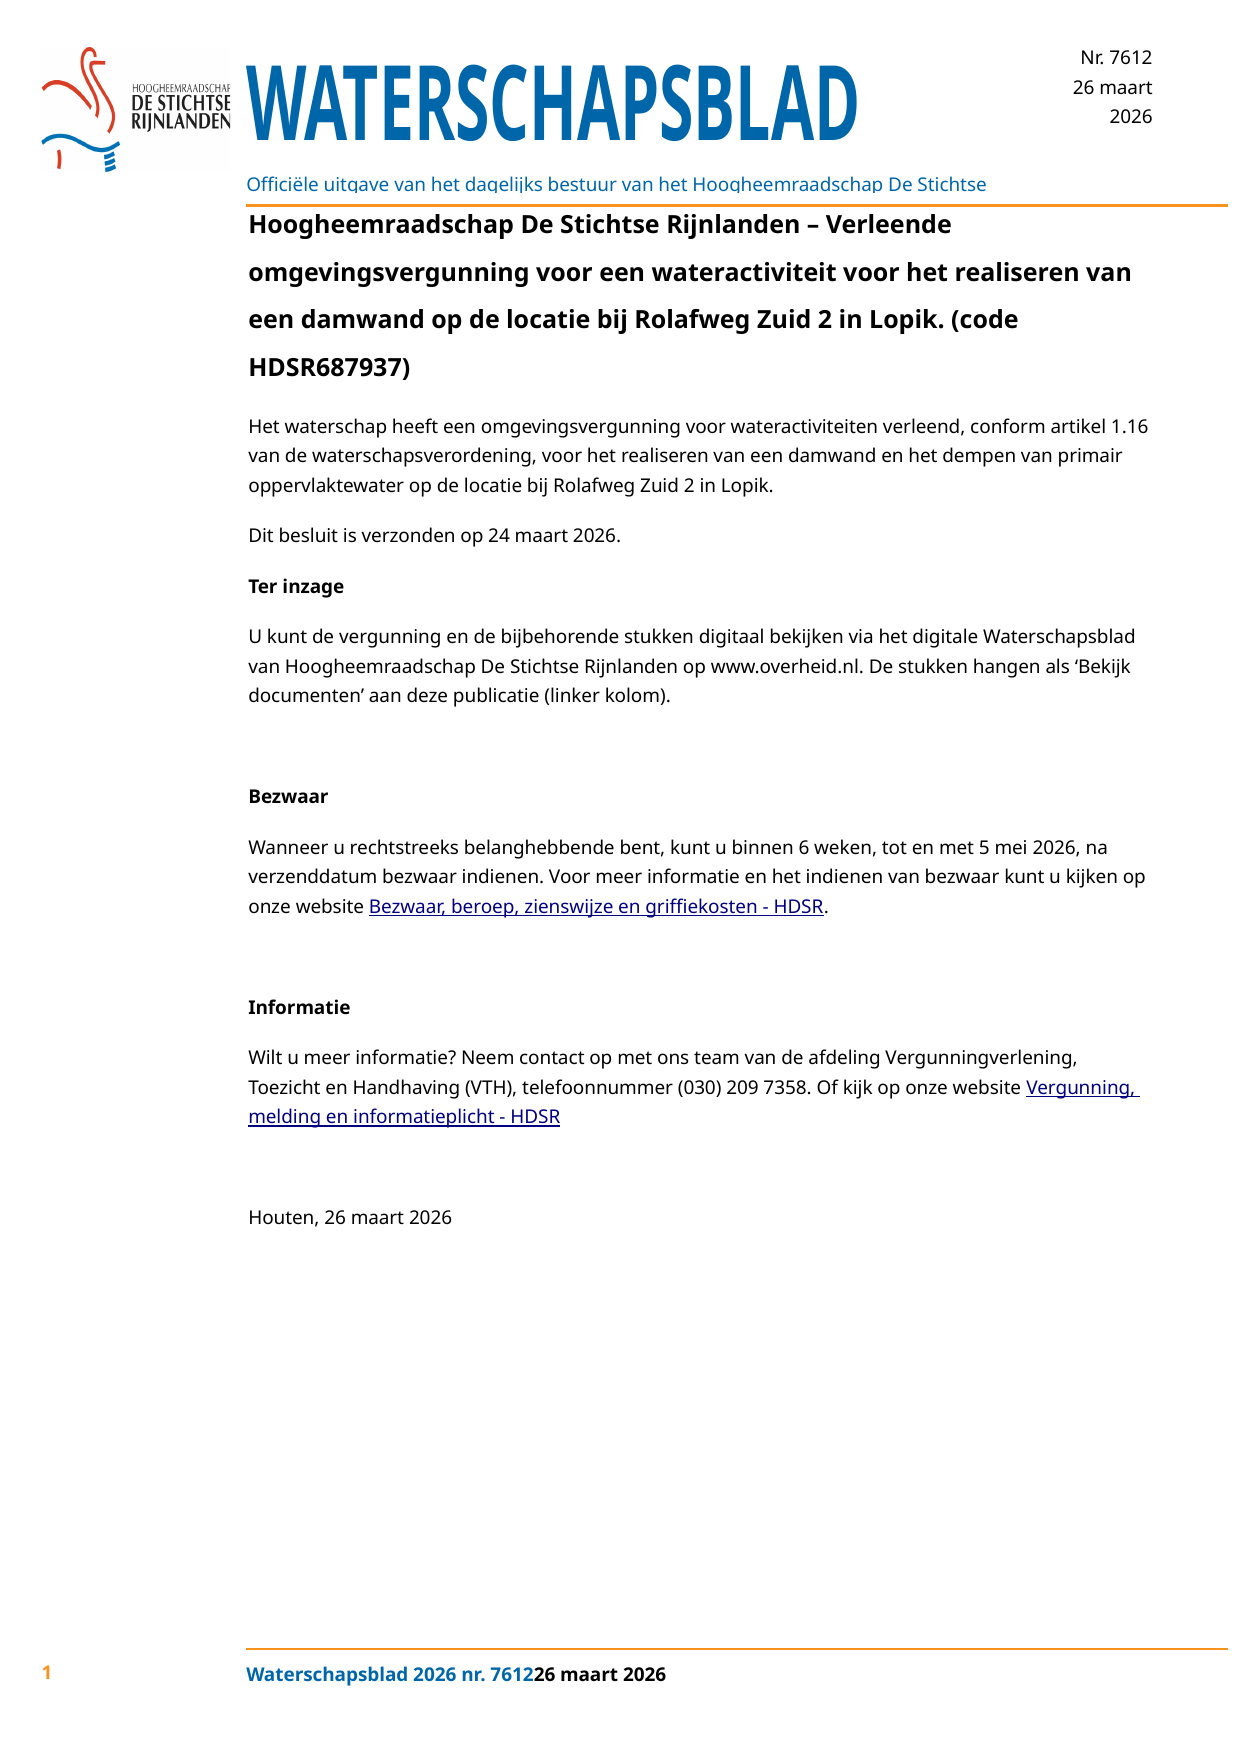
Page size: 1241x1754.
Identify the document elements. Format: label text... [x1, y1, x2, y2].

text Hoogheemraadschap De Stichtse Rijnlanden – Verleende omgevingsvergunning voor een wateractiviteit voor het realiseren van een damwand op de locatie bij Rolafweg Zuid 2 in Lopik. (code HDSR687937) [248, 207, 1152, 384]
picture [41, 47, 231, 172]
text Ter inzage [248, 573, 1152, 599]
text Houten, 26 maart 2026 [248, 1204, 1152, 1230]
text U kunt de vergunning en de bijbehorende stukken digitaal bekijken via het digitale Waterschapsblad van Hoogheemraadschap De Stichtse Rijnlanden op www.overheid.nl. De stukken hangen als ‘Bekijk documenten’ aan deze publicatie (linker kolom). [248, 623, 1152, 708]
text Wilt u meer informatie? Neem contact op met ons team van de afdeling Vergunningverlening, Toezicht en Handhaving (VTH), telefoonnummer (030) 209 7358. Of kijk op onze website Vergunning, melding en informatieplicht - HDSR [248, 1044, 1152, 1129]
text Informatie [248, 994, 1152, 1020]
text Wanneer u rechtstreeks belanghebbende bent, kunt u binnen 6 weken, tot en met 5 mei 2026, na verzenddatum bezwaar indienen. Voor meer informatie en het indienen van bezwaar kunt u kijken op onze website Bezwaar, beroep, zienswijze en griffiekosten - HDSR. [248, 834, 1152, 919]
text Dit besluit is verzonden op 24 maart 2026. [248, 523, 1152, 548]
text Bezwaar [248, 783, 1152, 809]
text Het waterschap heeft een omgevingsvergunning voor wateractiviteiten verleend, conform artikel 1.16 van de waterschapsverordening, voor het realiseren van een damwand en het dempen van primair oppervlaktewater op de locatie bij Rolafweg Zuid 2 in Lopik. [248, 413, 1152, 498]
